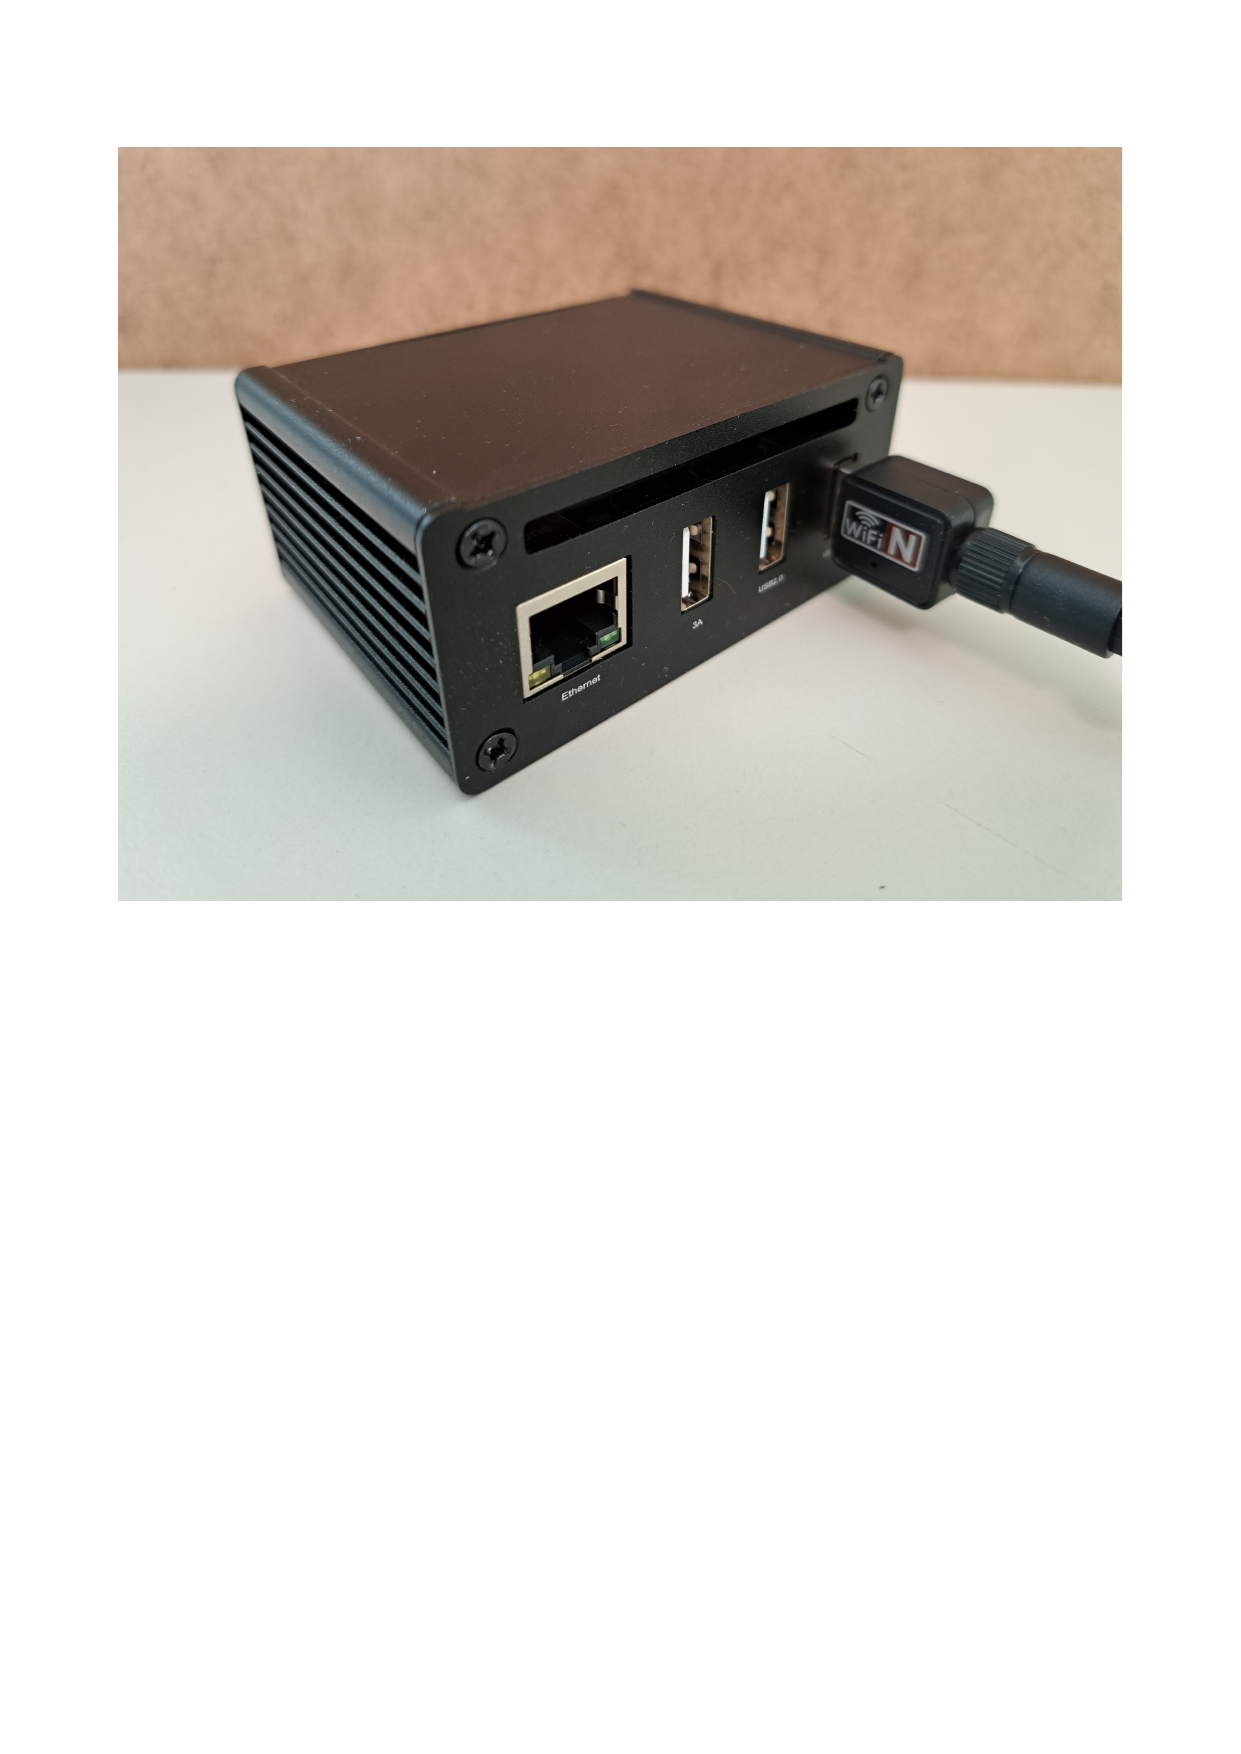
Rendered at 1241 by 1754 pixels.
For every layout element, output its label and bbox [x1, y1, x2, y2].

picture [118, 147, 1123, 901]
